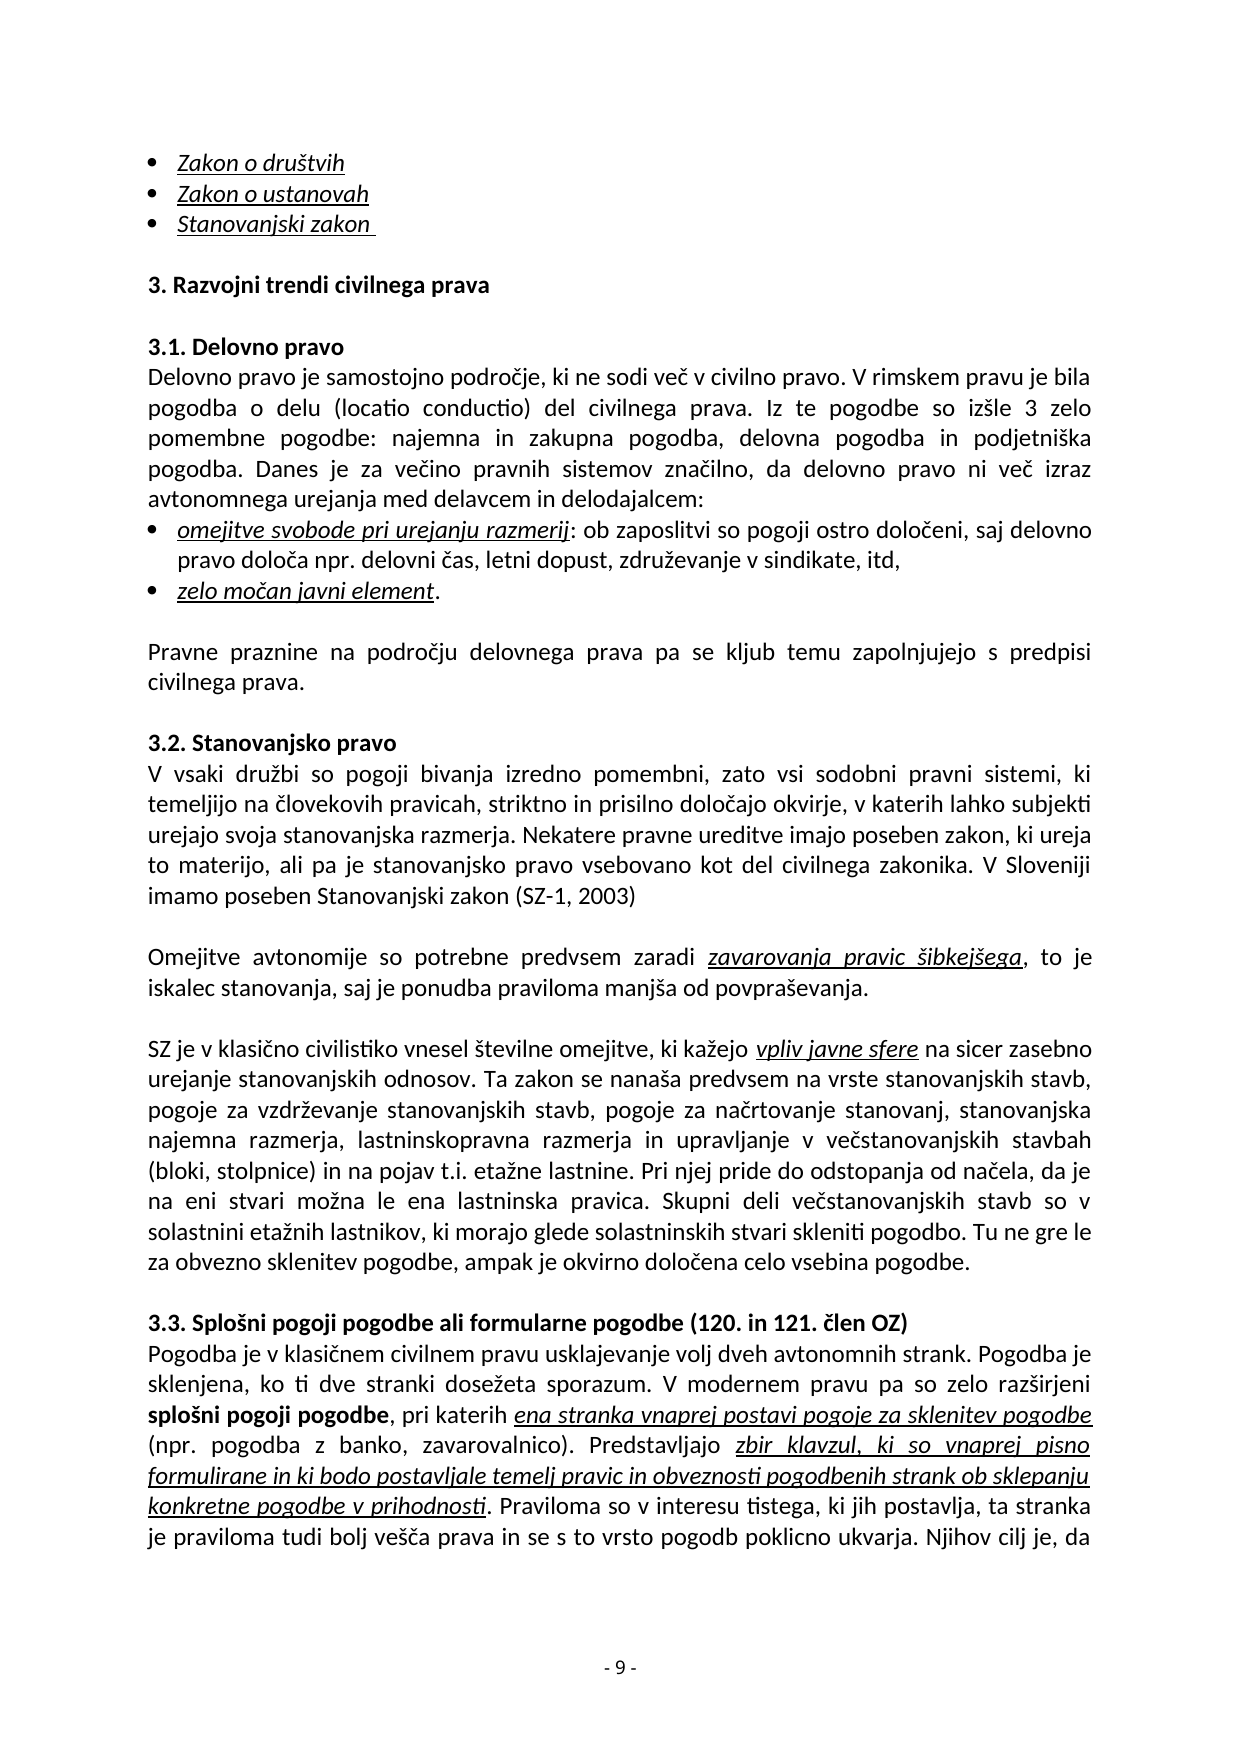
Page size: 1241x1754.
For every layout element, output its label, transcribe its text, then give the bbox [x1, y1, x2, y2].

text SZ je v klasično civilistiko vnesel številne omejitve, ki kažejo vpliv javne sfere na sicer zasebno urejanje stanovanjskih odnosov. Ta zakon se nanaša predvsem na vrste stanovanjskih stavb, pogoje za vzdrževanje stanovanjskih stavb, pogoje za načrtovanje stanovanj, stanovanjska najemna razmerja, lastninskopravna razmerja in upravljanje v večstanovanjskih stavbah (bloki, stolpnice) in na pojav t.i. etažne lastnine. Pri njej pride do odstopanja od načela, da je na eni stvari možna le ena lastninska pravica. Skupni deli večstanovanjskih stavb so v solastnini etažnih lastnikov, ki morajo glede solastninskih stvari skleniti pogodbo. Tu ne gre le za obvezno sklenitev pogodbe, ampak je okvirno določena celo vsebina pogodbe. [148, 1033, 1093, 1277]
text Pravne praznine na področju delovnega prava pa se kljub temu zapolnjujejo s predpisi civilnega prava. [148, 636, 1093, 697]
list Zakon o društvih [148, 148, 1093, 178]
list Zakon o ustanovah [148, 178, 1093, 209]
text 3. Razvojni trendi civilnega prava [148, 270, 1093, 300]
list zelo močan javni element. [148, 575, 1093, 605]
text Omejitve avtonomije so potrebne predvsem zaradi zavarovanja pravic šibkejšega, to je iskalec stanovanja, saj je ponudba praviloma manjša od povpraševanja. [148, 941, 1093, 1002]
text Pogodba je v klasičnem civilnem pravu usklajevanje volj dveh avtonomnih strank. Pogodba je sklenjena, ko ti dve stranki dosežeta sporazum. V modernem pravu pa so zelo razširjeni splošni pogoji pogodbe, pri katerih ena stranka vnaprej postavi pogoje za sklenitev pogodbe (npr. pogodba z banko, zavarovalnico). Predstavljajo zbir klavzul, ki so vnaprej pisno formulirane in ki bodo postavljale temelj pravic in obveznosti pogodbenih strank ob sklepanju konkretne pogodbe v prihodnosti. Praviloma so v interesu tistega, ki jih postavlja, ta stranka je praviloma tudi bolj vešča prava in se s to vrsto pogodb poklicno ukvarja. Njihov cilj je, da [148, 1338, 1093, 1552]
text 3.3. Splošni pogoji pogodbe ali formularne pogodbe (120. in 121. člen OZ) [148, 1307, 1093, 1338]
text V vsaki družbi so pogoji bivanja izredno pomembni, zato vsi sodobni pravni sistemi, ki temeljijo na človekovih pravicah, striktno in prisilno določajo okvirje, v katerih lahko subjekti urejajo svoja stanovanjska razmerja. Nekatere pravne ureditve imajo poseben zakon, ki ureja to materijo, ali pa je stanovanjsko pravo vsebovano kot del civilnega zakonika. V Sloveniji imamo poseben Stanovanjski zakon (SZ-1, 2003) [148, 758, 1093, 911]
list Stanovanjski zakon [148, 209, 1093, 239]
text 3.1. Delovno pravo [148, 331, 1093, 361]
text 3.2. Stanovanjsko pravo [148, 727, 1093, 758]
text Delovno pravo je samostojno področje, ki ne sodi več v civilno pravo. V rimskem pravu je bila pogodba o delu (locatio conductio) del civilnega prava. Iz te pogodbe so izšle 3 zelo pomembne pogodbe: najemna in zakupna pogodba, delovna pogodba in podjetniška pogodba. Danes je za večino pravnih sistemov značilno, da delovno pravo ni več izraz avtonomnega urejanja med delavcem in delodajalcem: [148, 361, 1093, 514]
list omejitve svobode pri urejanju razmerij: ob zaposlitvi so pogoji ostro določeni, saj delovno pravo določa npr. delovni čas, letni dopust, združevanje v sindikate, itd, [148, 514, 1093, 575]
